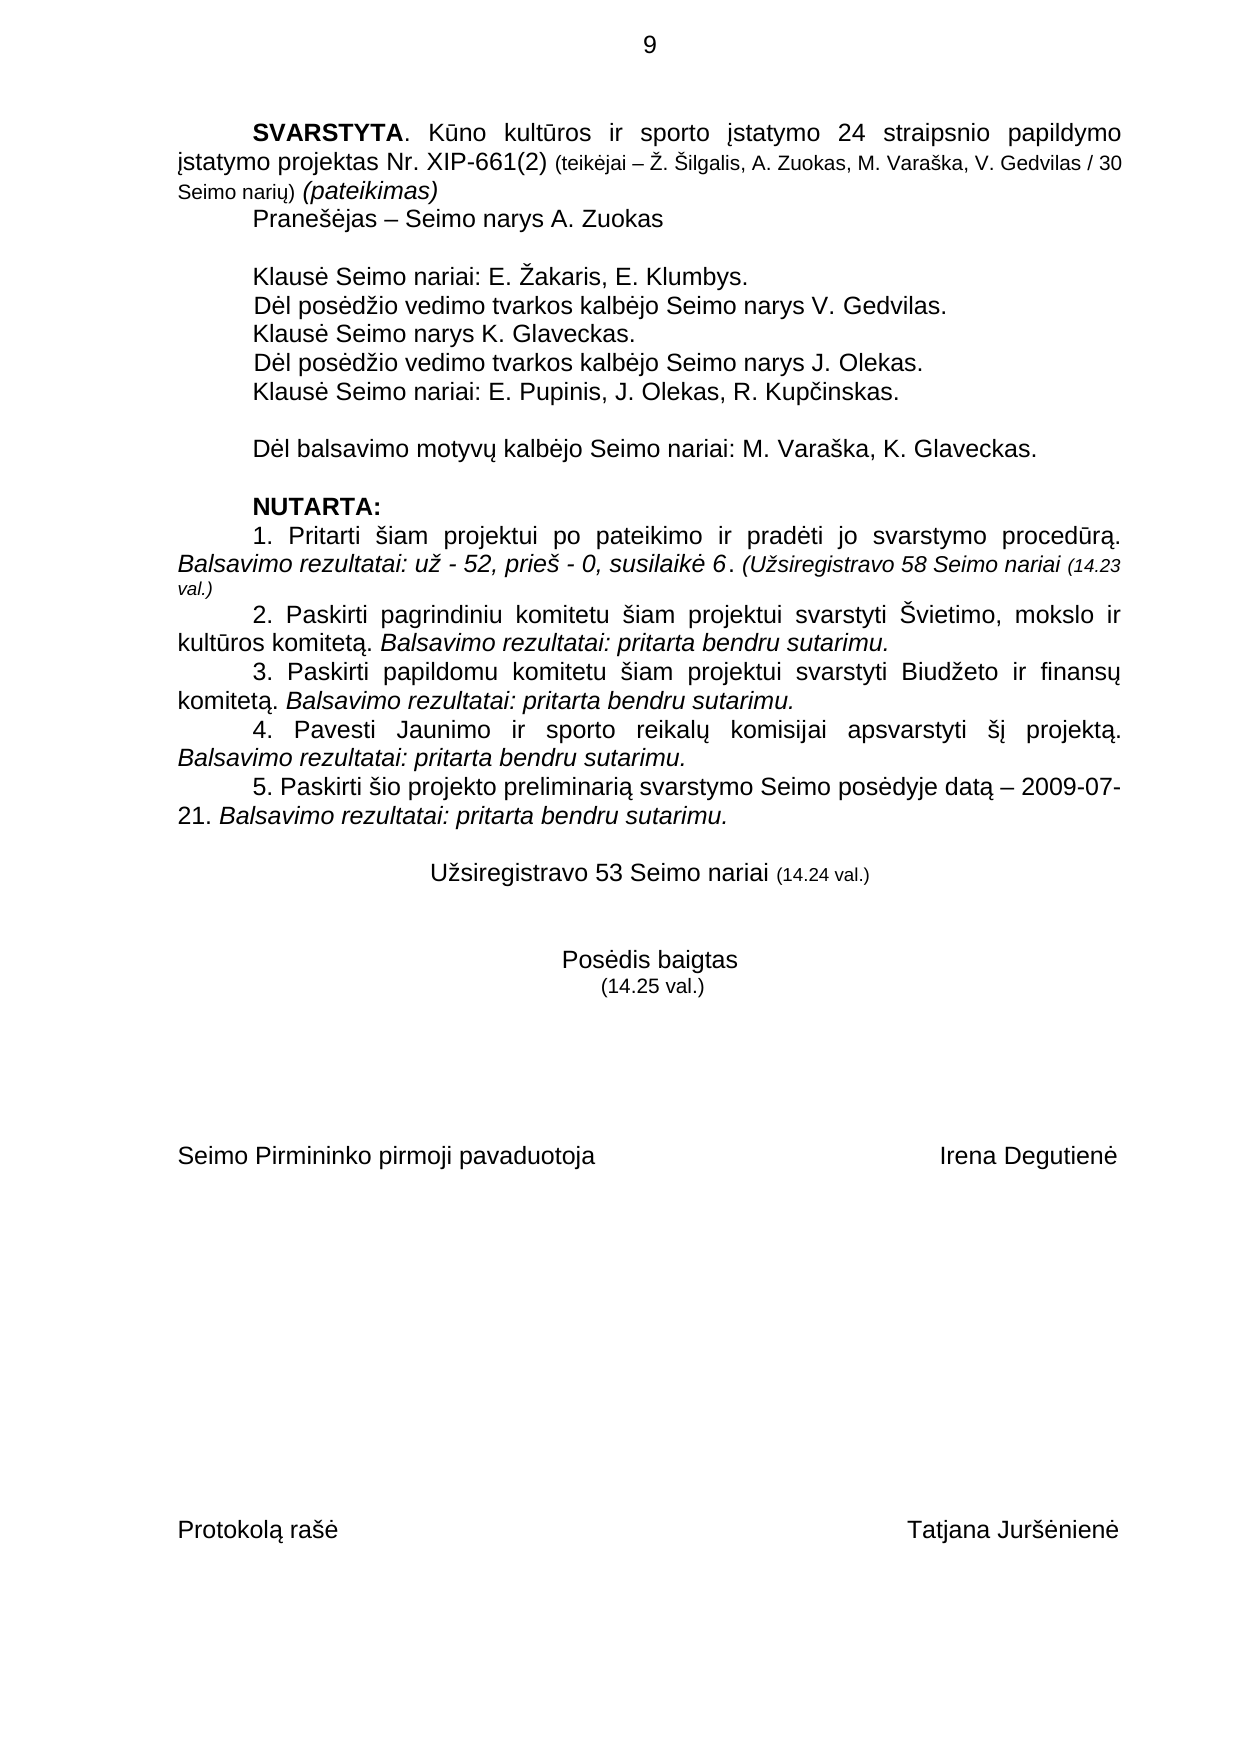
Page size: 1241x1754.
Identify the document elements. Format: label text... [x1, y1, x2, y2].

text Protokolą rašė Tatjana Juršėnienė [177, 1515, 1122, 1544]
text 4. Pavesti Jaunimo ir sporto reikalų komisijai apsvarstyti šį projektą. Balsavimo rezultatai: pritarta bendru sutarimu. [177, 715, 1122, 772]
text 3. Paskirti papildomu komitetu šiam projektui svarstyti Biudžeto ir finansų komitetą. Balsavimo rezultatai: pritarta bendru sutarimu. [177, 657, 1122, 715]
text Klausė Seimo nariai: E. Žakaris, E. Klumbys. [177, 262, 1122, 291]
text 1. Pritarti šiam projektui po pateikimo ir pradėti jo svarstymo procedūrą. Balsavimo rezultatai: už - 52, prieš - 0, susilaikė 6. (Užsiregistravo 58 Seimo nariai (14.23 val.) [177, 521, 1122, 600]
text NUTARTA: [177, 492, 1122, 521]
text Klausė Seimo narys K. Glaveckas. [177, 319, 1122, 348]
text Užsiregistravo 53 Seimo nariai (14.24 val.) [177, 858, 1122, 887]
text Dėl posėdžio vedimo tvarkos kalbėjo Seimo narys J. Olekas. [177, 348, 1122, 377]
text Klausė Seimo nariai: E. Pupinis, J. Olekas, R. Kupčinskas. [177, 377, 1122, 406]
text SVARSTYTA. Kūno kultūros ir sporto įstatymo 24 straipsnio papildymo įstatymo projektas Nr. XIP-661(2) (teikėjai – Ž. Šilgalis, A. Zuokas, M. Varaška, V. Gedvilas / 30 Seimo narių) (pateikimas) [177, 118, 1122, 204]
text (14.25 val.) [177, 973, 1122, 997]
text Dėl posėdžio vedimo tvarkos kalbėjo Seimo narys V. Gedvilas. [177, 291, 1122, 319]
text Pranešėjas – Seimo narys A. Zuokas [177, 204, 1122, 233]
text Posėdis baigtas [177, 945, 1122, 973]
text 5. Paskirti šio projekto preliminarią svarstymo Seimo posėdyje datą – 2009-07-21. Balsavimo rezultatai: pritarta bendru sutarimu. [177, 772, 1122, 830]
text Dėl balsavimo motyvų kalbėjo Seimo nariai: M. Varaška, K. Glaveckas. [177, 434, 1122, 463]
text Seimo Pirmininko pirmoji pavaduotoja Irena Degutienė [177, 1141, 1122, 1170]
text 2. Paskirti pagrindiniu komitetu šiam projektui svarstyti Švietimo, mokslo ir kultūros komitetą. Balsavimo rezultatai: pritarta bendru sutarimu. [177, 600, 1122, 657]
